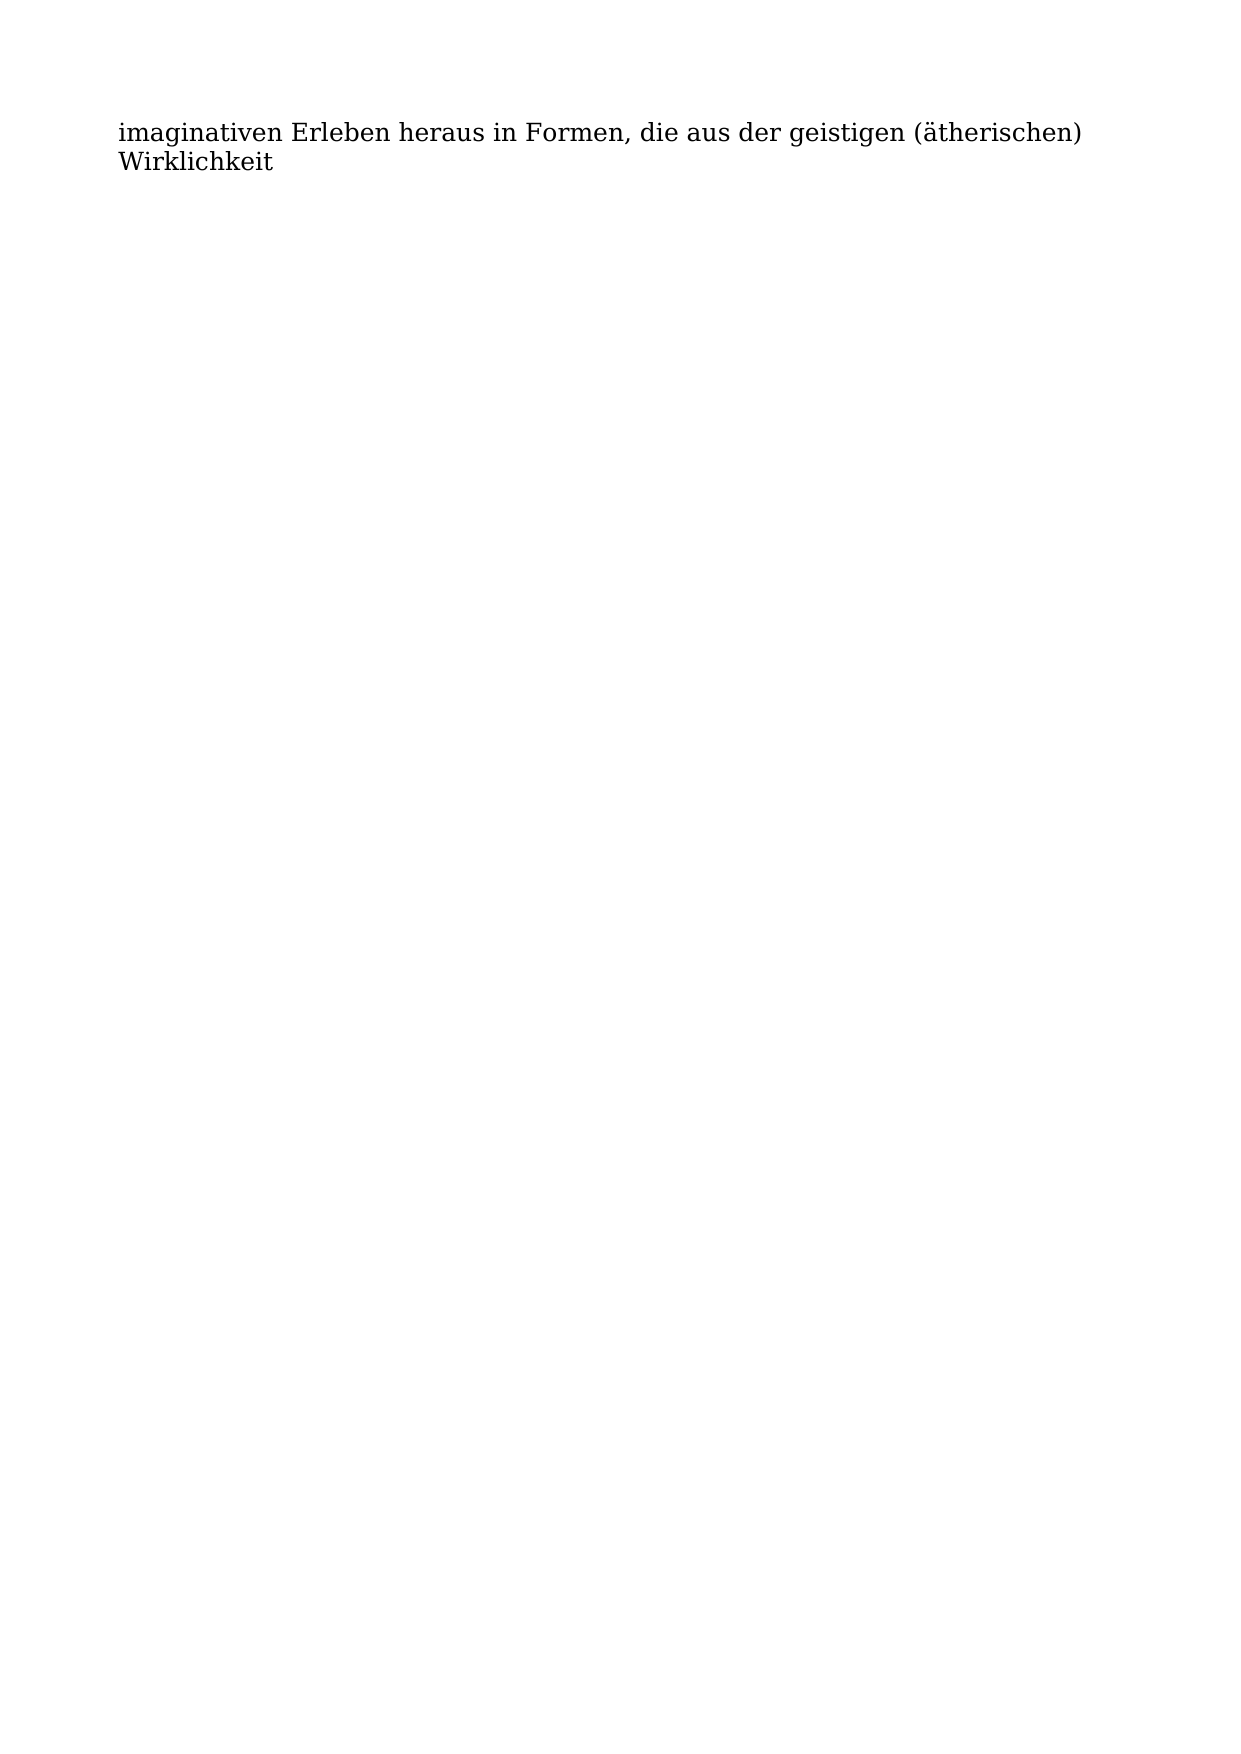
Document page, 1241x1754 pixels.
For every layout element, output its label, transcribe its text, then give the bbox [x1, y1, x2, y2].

text imaginativen Erleben heraus in Formen, die aus der geistigen (ätherischen) Wirklichkeit [118, 118, 1122, 176]
